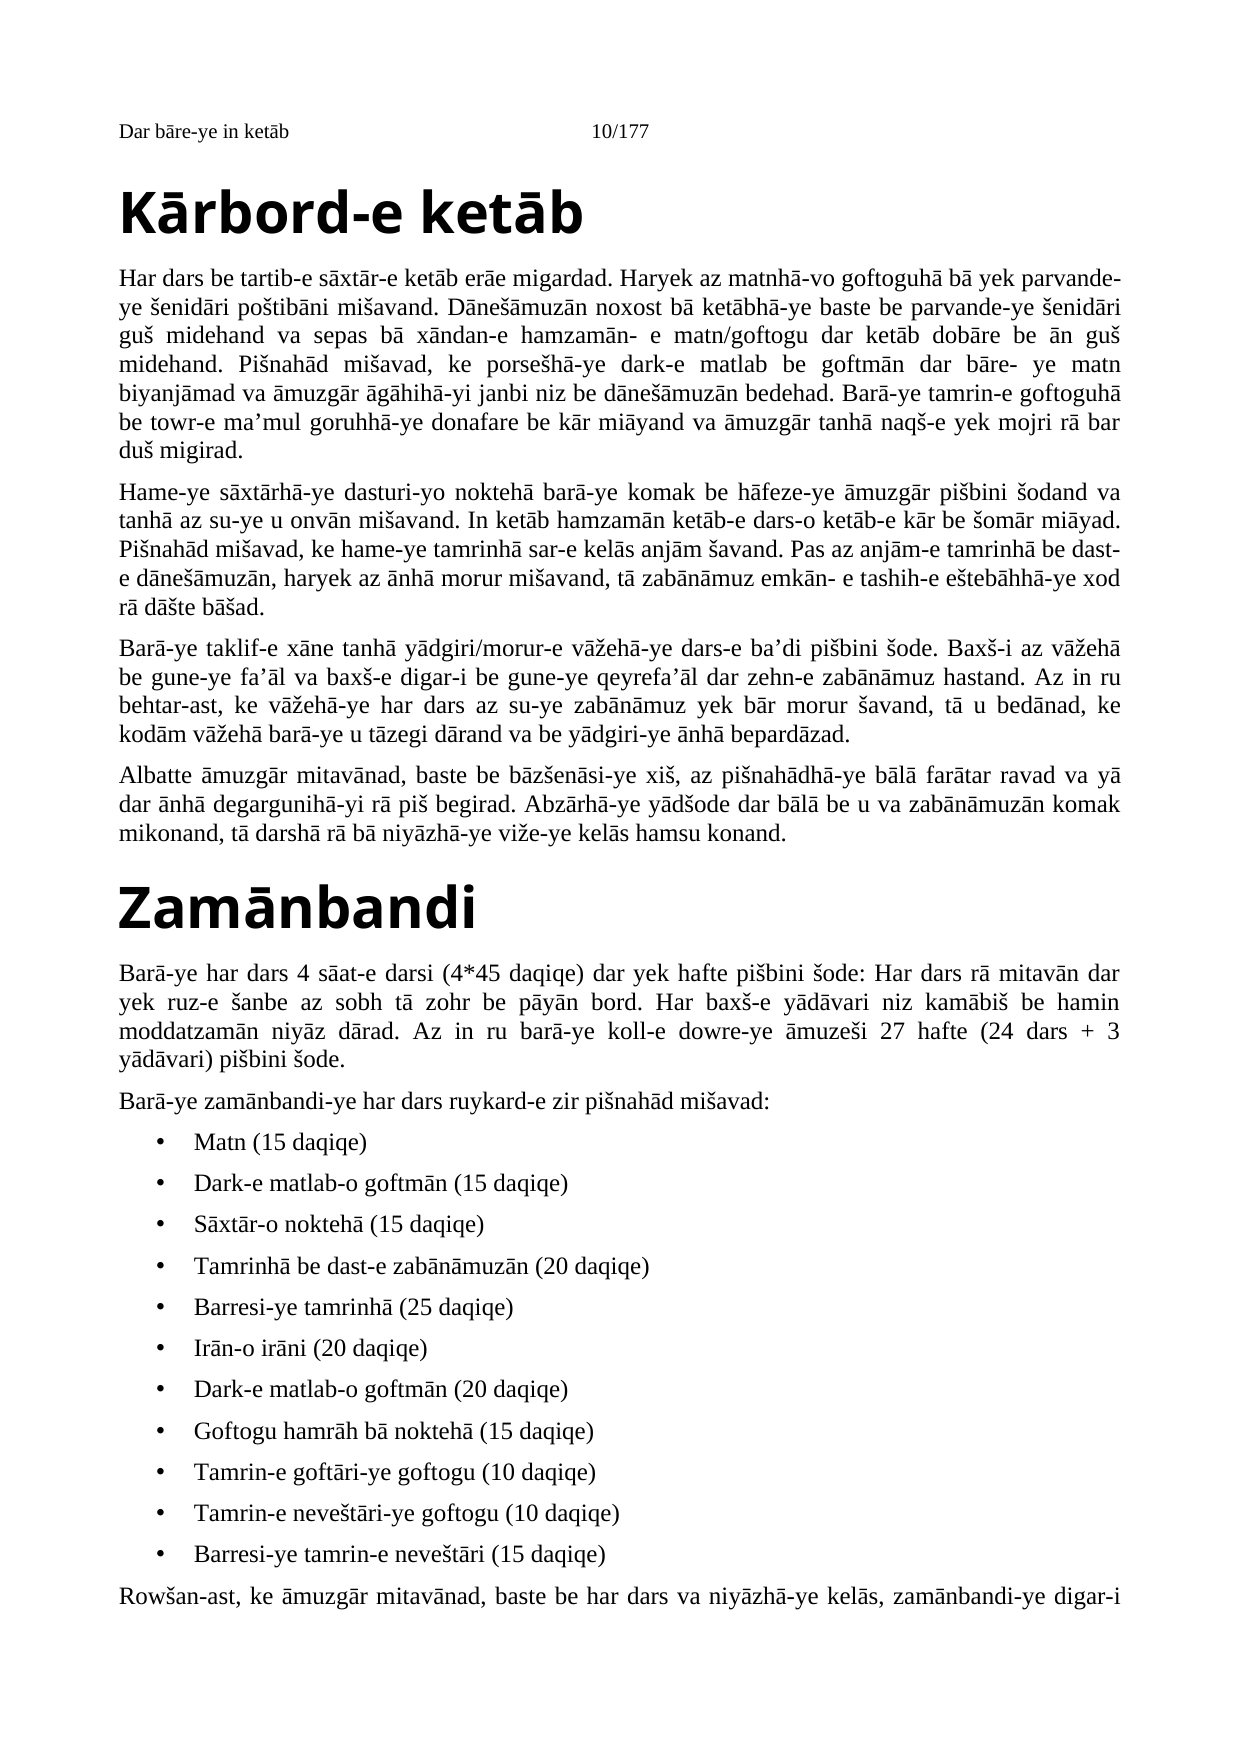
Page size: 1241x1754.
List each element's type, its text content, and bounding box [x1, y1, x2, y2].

list Tamrin‐e goftāri‐ye goftogu (10 daqiqe) [156, 1457, 1122, 1486]
list Tamrinhā be dast‐e zabānāmuzān (20 daqiqe) [156, 1251, 1122, 1279]
list Matn (15 daqiqe) [156, 1127, 1122, 1156]
list Barresi‐ye tamrinhā (25 daqiqe) [156, 1292, 1122, 1321]
subtitle Kārbord‐e ketāb [118, 172, 1122, 250]
text Albatte āmuzgār mitavānad, baste be bāzšenāsi‐ye xiš, az pišnahādhā‐ye bālā farātar ravad va yā dar ānhā degargunihā‐yi rā piš begirad. Abzārhā‐ye yādšode dar bālā be u va zabānāmuzān komak mikonand, tā darshā rā bā niyāzhā‐ye viže‐ye kelās hamsu konand. [118, 760, 1122, 847]
list Sāxtār‐o noktehā (15 daqiqe) [156, 1209, 1122, 1238]
list Barresi‐ye tamrin‐e neveštāri (15 daqiqe) [156, 1539, 1122, 1568]
text Barā‐ye zamānbandi‐ye har dars ruykard‐e zir pišnahād mišavad: [118, 1086, 1122, 1114]
text Barā‐ye taklif‐e xāne tanhā yādgiri/morur‐e vāžehā‐ye dars‐e ba’di pišbini šode. Baxš‐i az vāžehā be gune‐ye fa’āl va baxš‐e digar‐i be gune‐ye qeyrefa’āl dar zehn‐e zabānāmuz hastand. Az in ru behtar‐ast, ke vāžehā‐ye har dars az su‐ye zabānāmuz yek bār morur šavand, tā u bedānad, ke kodām vāžehā barā‐ye u tāzegi dārand va be yādgiri‐ye ānhā bepardāzad. [118, 633, 1122, 748]
text Har dars be tartib‐e sāxtār‐e ketāb erāe migardad. Haryek az matnhā‐vo goftoguhā bā yek parvande‐ye šenidāri poštibāni mišavand. Dānešāmuzān noxost bā ketābhā‐ye baste be parvande‐ye šenidāri guš midehand va sepas bā xāndan‐e hamzamān‐ e matn/goftogu dar ketāb dobāre be ān guš midehand. Pišnahād mišavad, ke porsešhā‐ye dark‐e matlab be goftmān dar bāre‐ ye matn biyanjāmad va āmuzgār āgāhihā‐yi janbi niz be dānešāmuzān bedehad. Barā‐ye tamrin‐e goftoguhā be towr‐e ma’mul goruhhā‐ye donafare be kār miāyand va āmuzgār tanhā naqš‐e yek mojri rā bar duš migirad. [118, 263, 1122, 464]
text Rowšan‐ast, ke āmuzgār mitavānad, baste be har dars va niyāzhā‐ye kelās, zamānbandi‐ye digar‐i [118, 1581, 1122, 1609]
list Goftogu hamrāh bā noktehā (15 daqiqe) [156, 1416, 1122, 1444]
list Dark‐e matlab‐o goftmān (15 daqiqe) [156, 1168, 1122, 1197]
text Hame‐ye sāxtārhā‐ye dasturi‐yo noktehā barā‐ye komak be hāfeze‐ye āmuzgār pišbini šodand va tanhā az su‐ye u onvān mišavand. In ketāb hamzamān ketāb‐e dars‐o ketāb‐e kār be šomār miāyad. Pišnahād mišavad, ke hame‐ye tamrinhā sar‐e kelās anjām šavand. Pas az anjām‐e tamrinhā be dast‐e dānešāmuzān, haryek az ānhā morur mišavand, tā zabānāmuz emkān‐ e tashih‐e eštebāhhā‐ye xod rā dāšte bāšad. [118, 477, 1122, 620]
list Tamrin‐e neveštāri‐ye goftogu (10 daqiqe) [156, 1498, 1122, 1527]
text Barā‐ye har dars 4 sāat‐e darsi (4*45 daqiqe) dar yek hafte pišbini šode: Har dars rā mitavān dar yek ruz‐e šanbe az sobh tā zohr be pāyān bord. Har baxš‐e yādāvari niz kamābiš be hamin moddatzamān niyāz dārad. Az in ru barā‐ye koll‐e dowre‐ye āmuzeši 27 hafte (24 dars + 3 yādāvari) pišbini šode. [118, 958, 1122, 1073]
list Dark‐e matlab‐o goftmān (20 daqiqe) [156, 1374, 1122, 1403]
list Irān‐o irāni (20 daqiqe) [156, 1333, 1122, 1362]
subtitle Zamānbandi [118, 867, 1122, 946]
